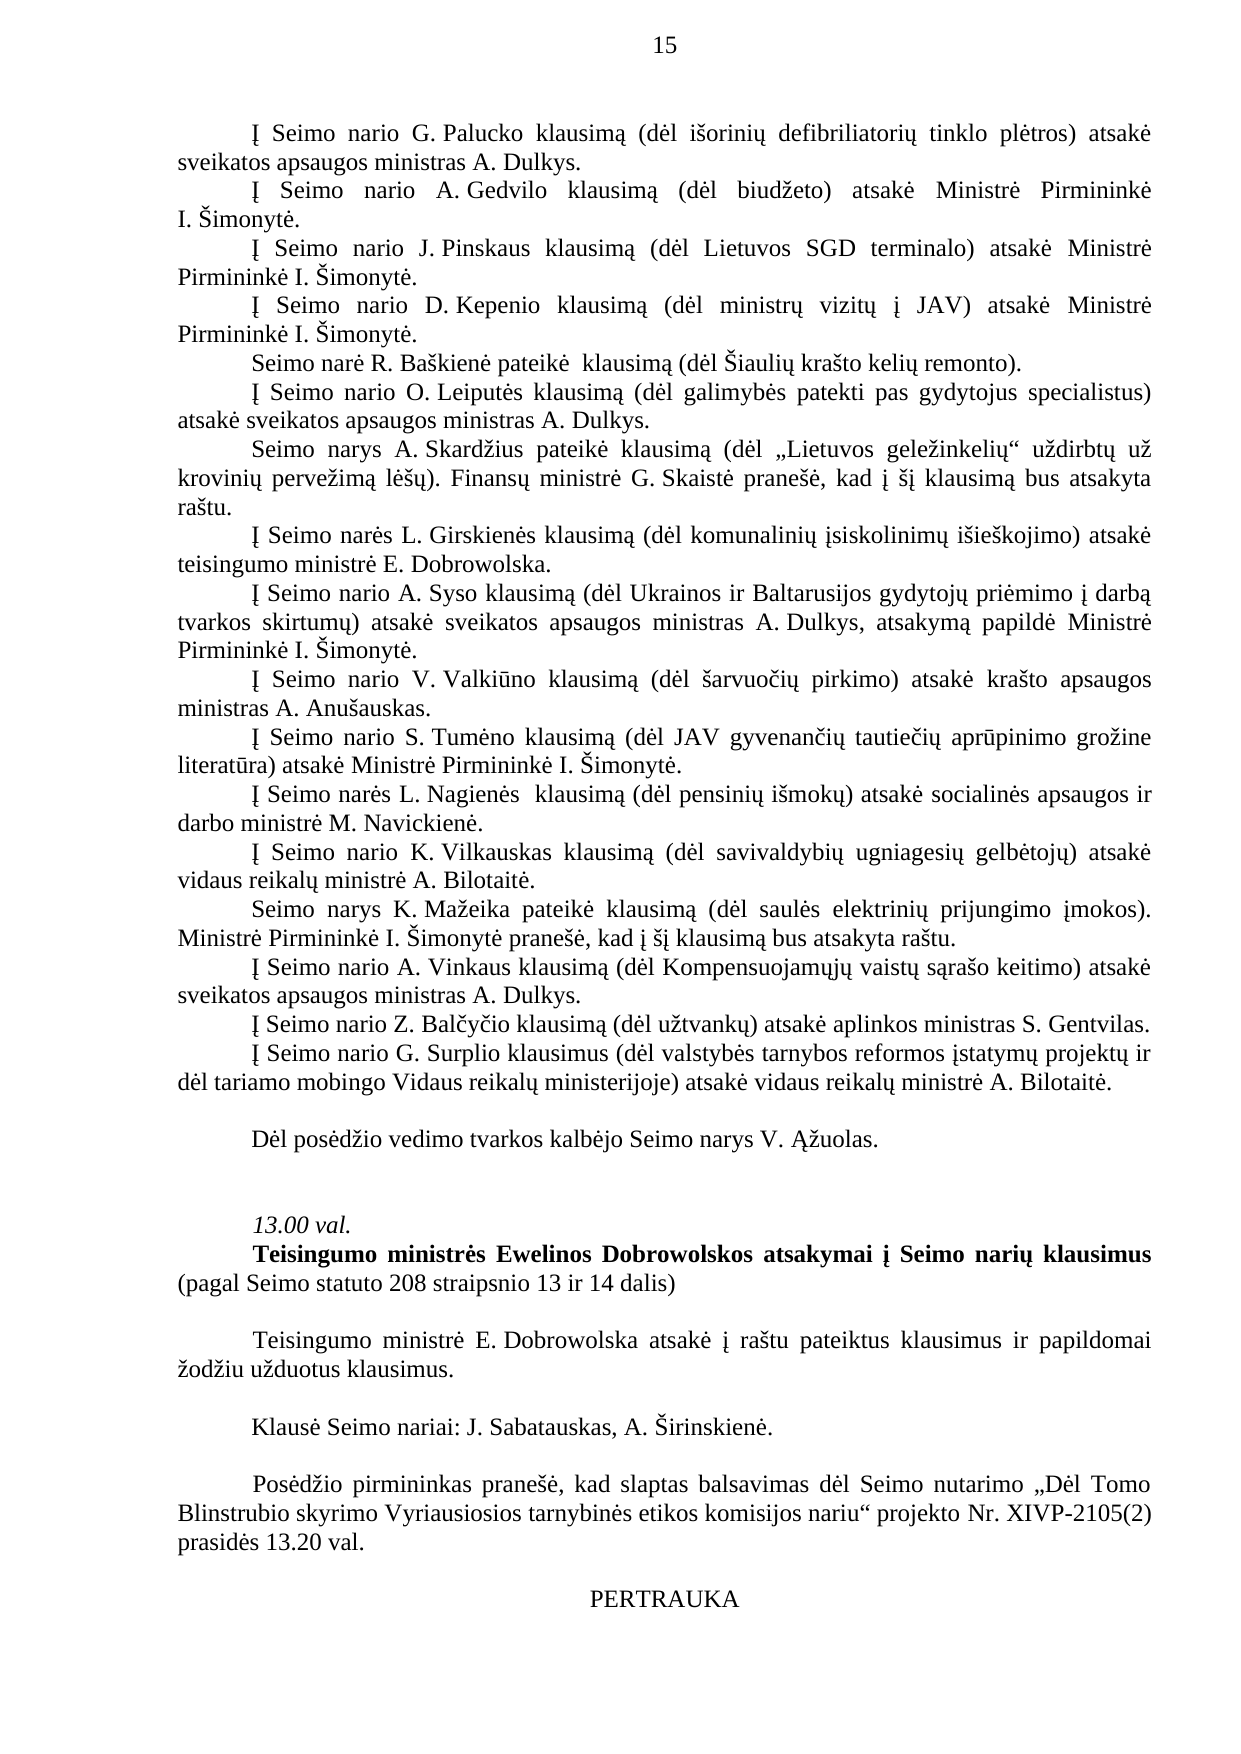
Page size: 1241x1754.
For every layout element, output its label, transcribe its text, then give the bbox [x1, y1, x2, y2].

text Posėdžio pirmininkas pranešė, kad slaptas balsavimas dėl Seimo nutarimo „Dėl Tomo Blinstrubio skyrimo Vyriausiosios tarnybinės etikos komisijos nariu“ projekto Nr. XIVP-2105(2) prasidės 13.20 val. [177, 1469, 1152, 1556]
text Į Seimo nario A. Vinkaus klausimą (dėl Kompensuojamųjų vaistų sąrašo keitimo) atsakė sveikatos apsaugos ministras A. Dulkys. [177, 952, 1152, 1009]
text Į Seimo narės L. Girskienės klausimą (dėl komunalinių įsiskolinimų išieškojimo) atsakė teisingumo ministrė E. Dobrowolska. [177, 521, 1152, 578]
text Į Seimo nario A. Gedvilo klausimą (dėl biudžeto) atsakė Ministrė Pirmininkė I. Šimonytė. [177, 176, 1152, 233]
text Į Seimo nario G. Palucko klausimą (dėl išorinių defibriliatorių tinklo plėtros) atsakė sveikatos apsaugos ministras A. Dulkys. [177, 118, 1152, 176]
text Į Seimo nario Z. Balčyčio klausimą (dėl užtvankų) atsakė aplinkos ministras S. Gentvilas. [177, 1009, 1152, 1038]
text Į Seimo nario V. Valkiūno klausimą (dėl šarvuočių pirkimo) atsakė krašto apsaugos ministras A. Anušauskas. [177, 664, 1152, 722]
text Į Seimo nario K. Vilkauskas klausimą (dėl savivaldybių ugniagesių gelbėtojų) atsakė vidaus reikalų ministrė A. Bilotaitė. [177, 837, 1152, 894]
text Seimo narys K. Mažeika pateikė klausimą (dėl saulės elektrinių prijungimo įmokos). Ministrė Pirmininkė I. Šimonytė pranešė, kad į šį klausimą bus atsakyta raštu. [177, 894, 1152, 952]
text Seimo narė R. Baškienė pateikė klausimą (dėl Šiaulių krašto kelių remonto). [177, 348, 1152, 377]
text Teisingumo ministrės Ewelinos Dobrowolskos atsakymai į Seimo narių klausimus (pagal Seimo statuto 208 straipsnio 13 ir 14 dalis) [177, 1239, 1152, 1297]
text Į Seimo nario J. Pinskaus klausimą (dėl Lietuvos SGD terminalo) atsakė Ministrė Pirmininkė I. Šimonytė. [177, 233, 1152, 291]
text 13.00 val. [177, 1211, 1152, 1239]
text Į Seimo nario S. Tumėno klausimą (dėl JAV gyvenančių tautiečių aprūpinimo grožine literatūra) atsakė Ministrė Pirmininkė I. Šimonytė. [177, 722, 1152, 779]
text Seimo narys A. Skardžius pateikė klausimą (dėl „Lietuvos geležinkelių“ uždirbtų už krovinių pervežimą lėšų). Finansų ministrė G. Skaistė pranešė, kad į šį klausimą bus atsakyta raštu. [177, 434, 1152, 521]
text Klausė Seimo nariai: J. Sabatauskas, A. Širinskienė. [177, 1412, 1152, 1441]
text PERTRAUKA [177, 1584, 1152, 1613]
text Į Seimo nario D. Kepenio klausimą (dėl ministrų vizitų į JAV) atsakė Ministrė Pirmininkė I. Šimonytė. [177, 291, 1152, 348]
text Teisingumo ministrė E. Dobrowolska atsakė į raštu pateiktus klausimus ir papildomai žodžiu užduotus klausimus. [177, 1326, 1152, 1383]
text Į Seimo narės L. Nagienės klausimą (dėl pensinių išmokų) atsakė socialinės apsaugos ir darbo ministrė M. Navickienė. [177, 779, 1152, 837]
text Į Seimo nario A. Syso klausimą (dėl Ukrainos ir Baltarusijos gydytojų priėmimo į darbą tvarkos skirtumų) atsakė sveikatos apsaugos ministras A. Dulkys, atsakymą papildė Ministrė Pirmininkė I. Šimonytė. [177, 578, 1152, 664]
text Dėl posėdžio vedimo tvarkos kalbėjo Seimo narys V. Ąžuolas. [177, 1124, 1152, 1153]
text Į Seimo nario G. Surplio klausimus (dėl valstybės tarnybos reformos įstatymų projektų ir dėl tariamo mobingo Vidaus reikalų ministerijoje) atsakė vidaus reikalų ministrė A. Bilotaitė. [177, 1038, 1152, 1096]
text Į Seimo nario O. Leiputės klausimą (dėl galimybės patekti pas gydytojus specialistus) atsakė sveikatos apsaugos ministras A. Dulkys. [177, 377, 1152, 434]
